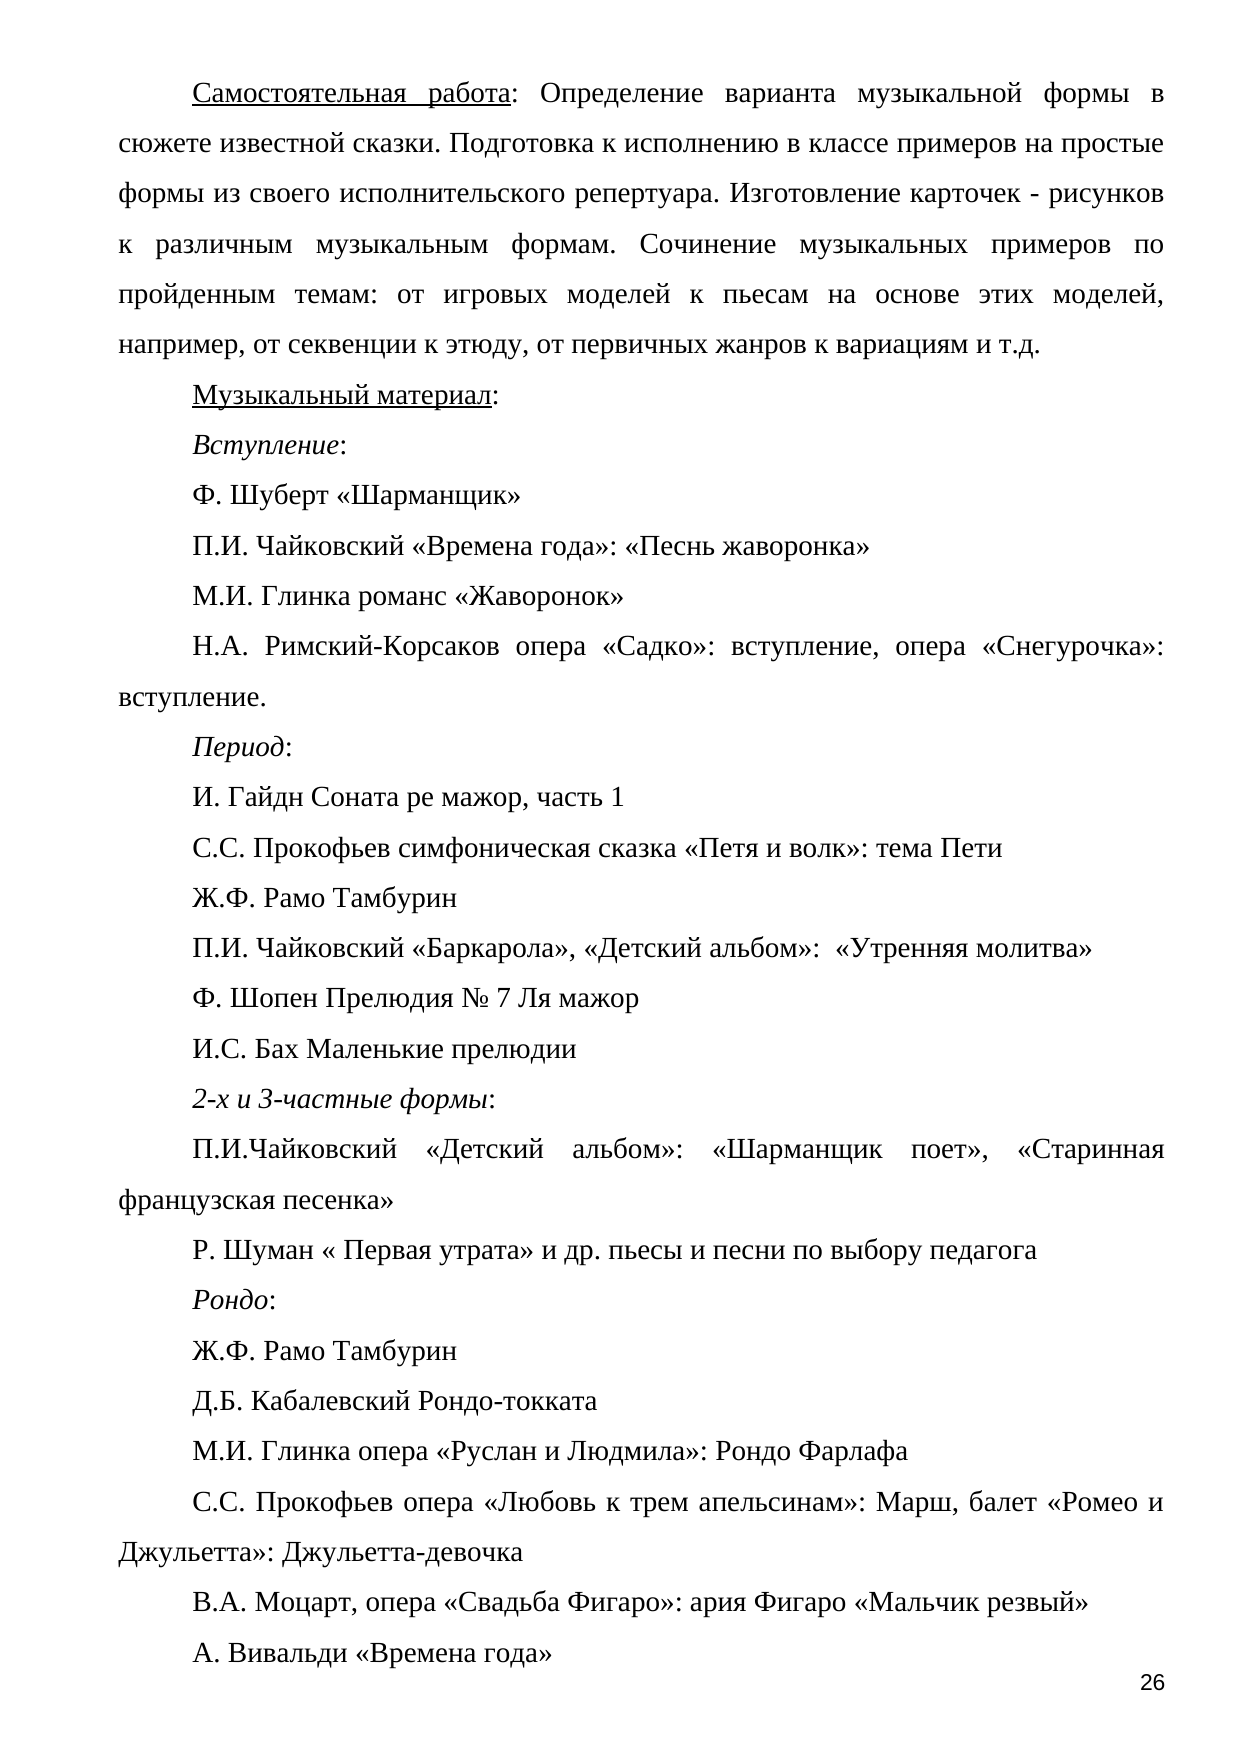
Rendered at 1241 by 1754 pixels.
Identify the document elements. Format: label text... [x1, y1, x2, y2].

text С.С. Прокофьев опера «Любовь к трем апельсинам»: Марш, балет «Ромео и Джульетта»: Джульетта-девочка [118, 1484, 1165, 1568]
text М.И. Глинка опера «Руслан и Людмила»: Рондо Фарлафа [118, 1433, 1165, 1467]
text Самостоятельная работа: Определение варианта музыкальной формы в сюжете известной сказки. Подготовка к исполнению в классе примеров на простые формы из своего исполнительского репертуара. Изготовление карточек - рисунков к различным музыкальным формам. Сочинение музыкальных примеров по пройденным темам: от игровых моделей к пьесам на основе этих моделей, например, от секвенции к этюду, от первичных жанров к вариациям и т.д. [118, 75, 1165, 360]
text Д.Б. Кабалевский Рондо-токката [118, 1383, 1165, 1417]
text И. Гайдн Соната ре мажор, часть 1 [118, 779, 1165, 813]
text Рондо: [118, 1282, 1165, 1316]
text Ж.Ф. Рамо Тамбурин [118, 880, 1165, 913]
text С.С. Прокофьев симфоническая сказка «Петя и волк»: тема Пети [118, 830, 1165, 863]
text 2-х и 3-частные формы: [118, 1081, 1165, 1115]
text В.А. Моцарт, опера «Свадьба Фигаро»: ария Фигаро «Мальчик резвый» [118, 1584, 1165, 1618]
text М.И. Глинка романс «Жаворонок» [118, 578, 1165, 612]
text Ф. Шопен Прелюдия № 7 Ля мажор [118, 981, 1165, 1014]
text А. Вивальди «Времена года» [118, 1635, 1165, 1668]
text Ф. Шуберт «Шарманщик» [118, 477, 1165, 511]
text П.И. Чайковский «Баркарола», «Детский альбом»: «Утренняя молитва» [118, 930, 1165, 964]
text Период: [118, 729, 1165, 763]
text П.И.Чайковский «Детский альбом»: «Шарманщик поет», «Старинная французская песенка» [118, 1132, 1165, 1215]
text И.С. Бах Маленькие прелюдии [118, 1031, 1165, 1064]
text Н.А. Римский-Корсаков опера «Садко»: вступление, опера «Снегурочка»: вступление. [118, 628, 1165, 712]
text П.И. Чайковский «Времена года»: «Песнь жаворонка» [118, 528, 1165, 561]
text Ж.Ф. Рамо Тамбурин [118, 1333, 1165, 1366]
text Музыкальный материал: [118, 377, 1165, 410]
text Вступление: [118, 427, 1165, 461]
text Р. Шуман « Первая утрата» и др. пьесы и песни по выбору педагога [118, 1232, 1165, 1266]
